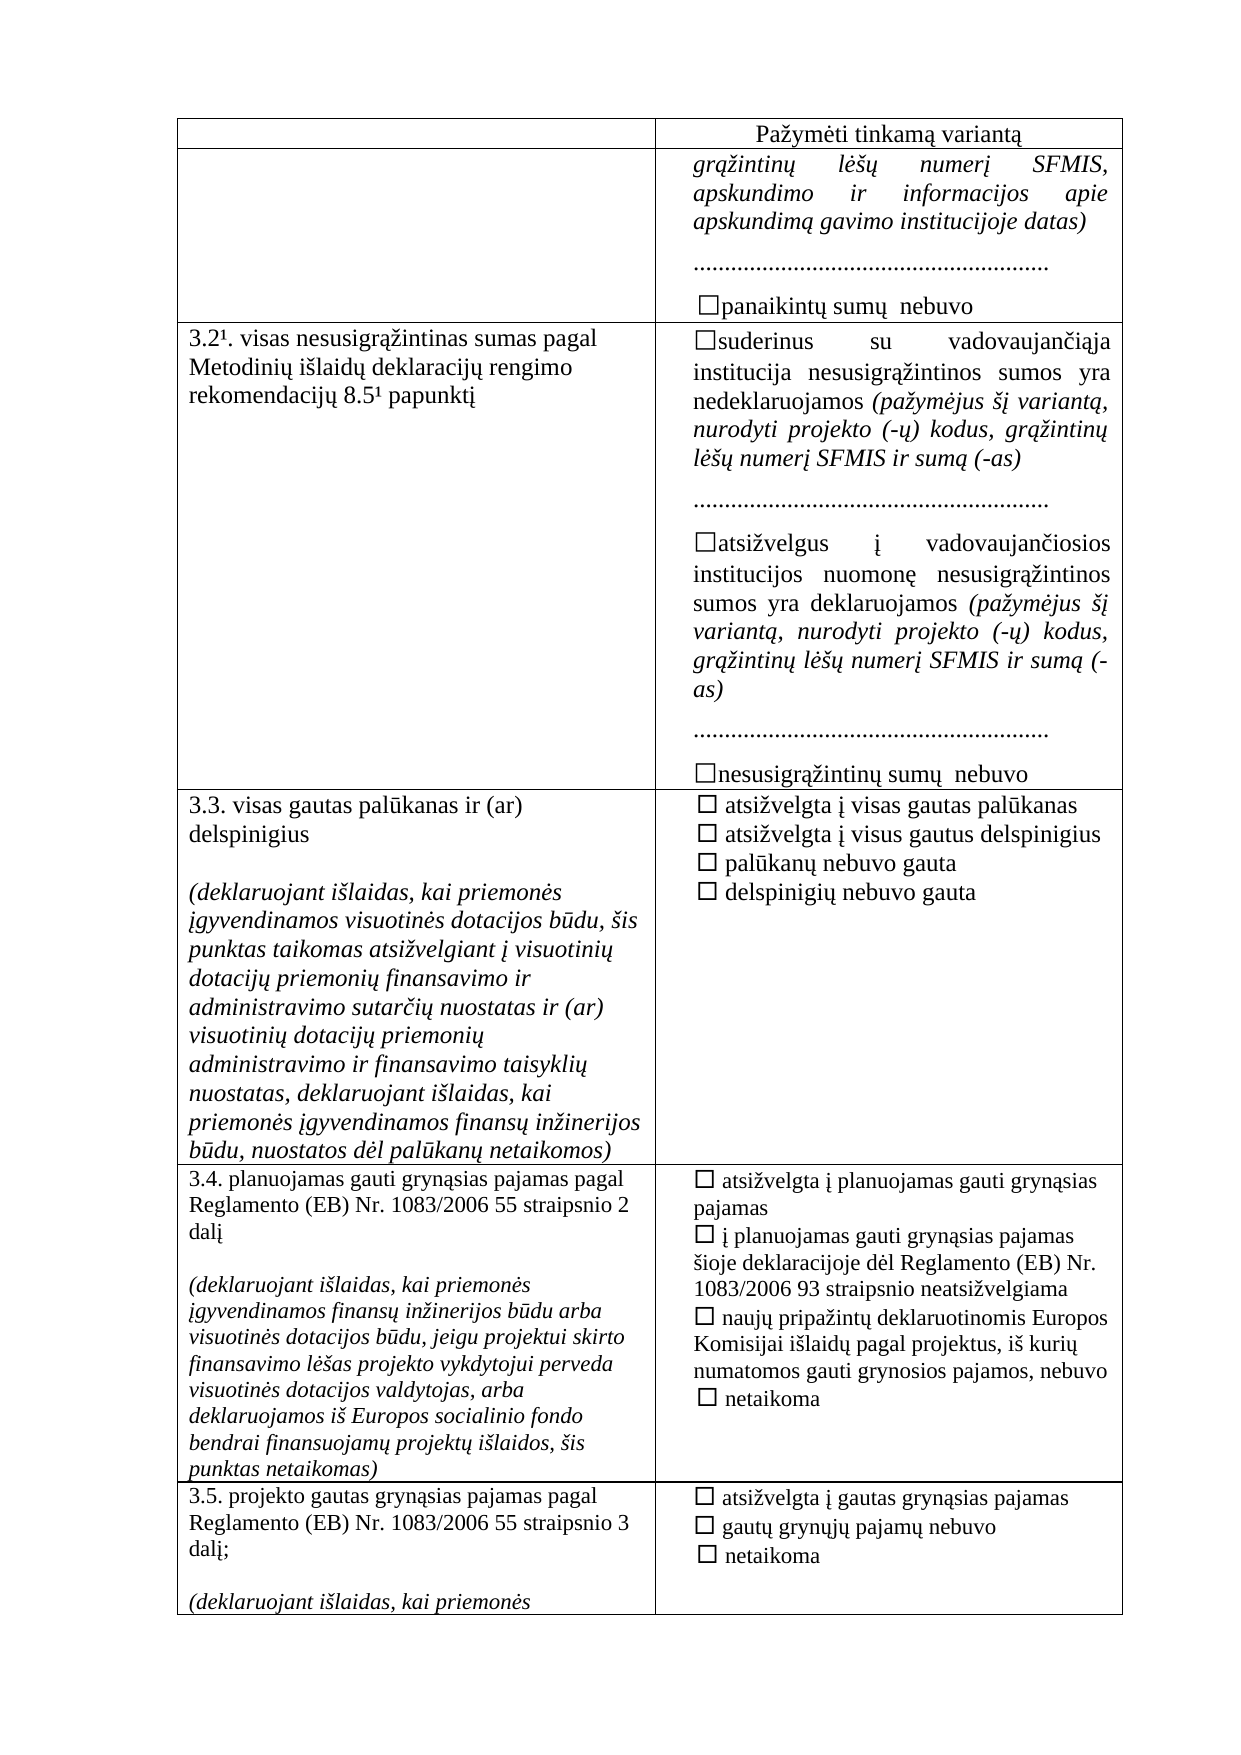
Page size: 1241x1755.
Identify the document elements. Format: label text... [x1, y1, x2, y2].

table_header Pažymėti tinkamą variantą [656, 119, 1122, 148]
table_cell 3.2¹. visas nesusigrąžintinas sumas pagal Metodinių išlaidų deklaracijų rengimo rekomendacijų 8.5¹ papunktį [178, 323, 655, 789]
table_cell 3.4. planuojamas gauti grynąsias pajamas pagal Reglamento (EB) Nr. 1083/2006 55 straipsnio 2 dalį (deklaruojant išlaidas, kai priemonės įgyvendinamos finansų inžinerijos būdu arba visuotinės dotacijos būdu, jeigu projektui skirto finansavimo lėšas projekto vykdytojui perveda visuotinės dotacijos valdytojas, arba deklaruojamos iš Europos socialinio fondo bendrai finansuojamų projektų išlaidos, šis punktas netaikomas) [178, 1165, 655, 1481]
table_cell [178, 149, 655, 322]
table_header [178, 119, 655, 148]
table_cell [] atsižvelgta į gautas grynąsias pajamas [] gautų grynųjų pajamų nebuvo [] netaikoma [656, 1483, 1122, 1614]
table_cell 3.5. projekto gautas grynąsias pajamas pagal Reglamento (EB) Nr. 1083/2006 55 straipsnio 3 dalį; (deklaruojant išlaidas, kai priemonės [178, 1483, 655, 1614]
table_cell 3.3. visas gautas palūkanas ir (ar) delspinigius (deklaruojant išlaidas, kai priemonės įgyvendinamos visuotinės dotacijos būdu, šis punktas taikomas atsižvelgiant į visuotinių dotacijų priemonių finansavimo ir administravimo sutarčių nuostatas ir (ar) visuotinių dotacijų priemonių administravimo ir finansavimo taisyklių nuostatas, deklaruojant išlaidas, kai priemonės įgyvendinamos finansų inžinerijos būdu, nuostatos dėl palūkanų netaikomos) [178, 790, 655, 1164]
table_cell ⬜suderinus su vadovaujančiąja institucija nesusigrąžintinos sumos yra nedeklaruojamos (pažymėjus šį variantą, nurodyti projekto (-ų) kodus, grąžintinų lėšų numerį SFMIS ir sumą (-as) ......................................................... ⬜atsižvelgus į vadovaujančiosios institucijos nuomonę nesusigrąžintinos sumos yra deklaruojamos (pažymėjus šį variantą, nurodyti projekto (-ų) kodus, grąžintinų lėšų numerį SFMIS ir sumą (-as) ......................................................... ⬜nesusigrąžintinų sumų nebuvo [656, 323, 1122, 789]
table_cell grąžintinų lėšų numerį SFMIS, apskundimo ir informacijos apie apskundimą gavimo institucijoje datas) ......................................................... ⬜panaikintų sumų nebuvo [656, 149, 1122, 322]
table_cell [] atsižvelgta į planuojamas gauti grynąsias pajamas [] į planuojamas gauti grynąsias pajamas šioje deklaracijoje dėl Reglamento (EB) Nr. 1083/2006 93 straipsnio neatsižvelgiama [] naujų pripažintų deklaruotinomis Europos Komisijai išlaidų pagal projektus, iš kurių numatomos gauti grynosios pajamos, nebuvo [] netaikoma [656, 1165, 1122, 1481]
table_cell [] atsižvelgta į visas gautas palūkanas [] atsižvelgta į visus gautus delspinigius [] palūkanų nebuvo gauta [] delspinigių nebuvo gauta [656, 790, 1122, 1164]
